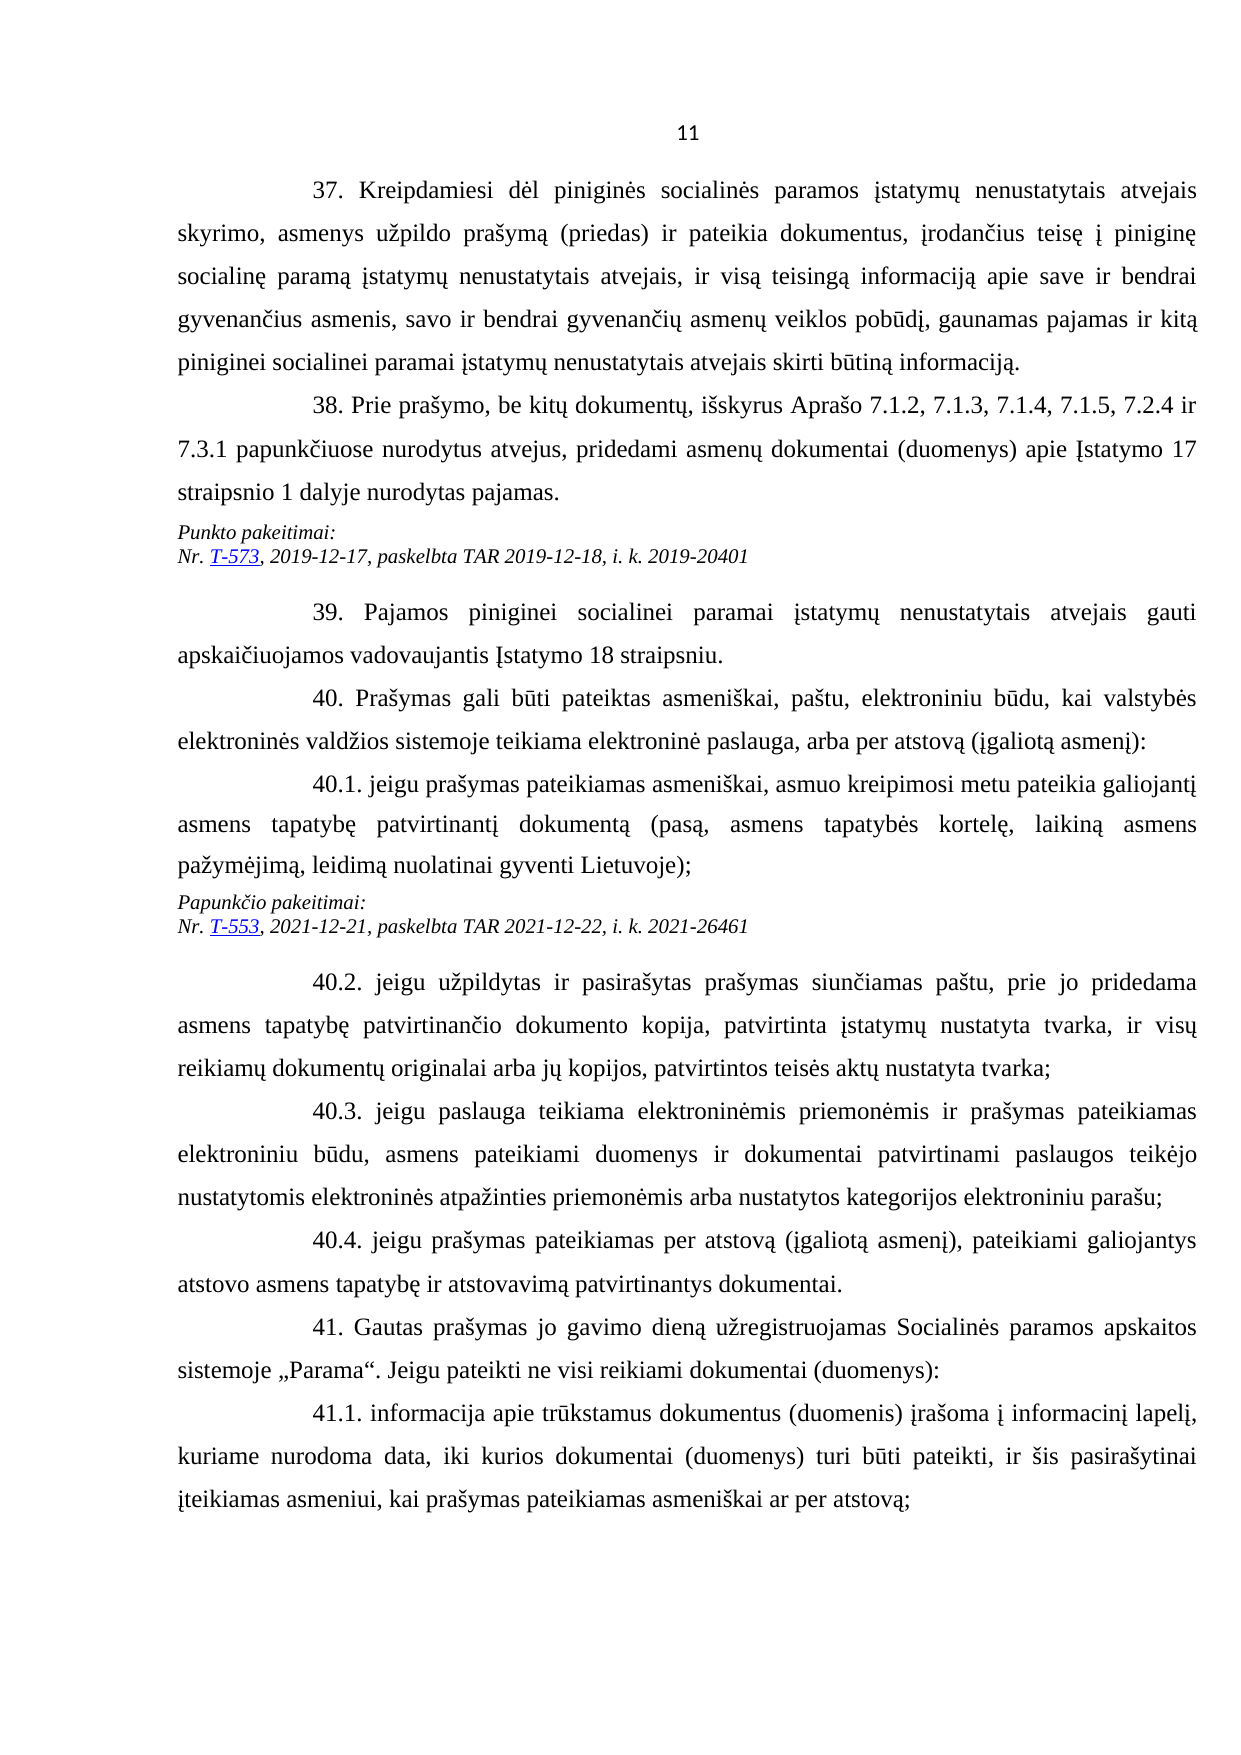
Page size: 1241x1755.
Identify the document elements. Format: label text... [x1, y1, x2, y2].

text 40.1. jeigu prašymas pateikiamas asmeniškai, asmuo kreipimosi metu pateikia galiojantį asmens tapatybę patvirtinantį dokumentą (pasą, asmens tapatybės kortelę, laikiną asmens pažymėjimą, leidimą nuolatinai gyventi Lietuvoje); [177, 769, 1198, 878]
text 39. Pajamos piniginei socialinei paramai įstatymų nenustatytais atvejais gauti apskaičiuojamos vadovaujantis Įstatymo 18 straipsniu. [177, 597, 1198, 669]
text 40.4. jeigu prašymas pateikiamas per atstovą (įgaliotą asmenį), pateikiami galiojantys atstovo asmens tapatybę ir atstovavimą patvirtinantys dokumentai. [177, 1226, 1198, 1297]
text Nr. T-553, 2021-12-21, paskelbta TAR 2021-12-22, i. k. 2021-26461 [177, 914, 1198, 938]
text 40.2. jeigu užpildytas ir pasirašytas prašymas siunčiamas paštu, prie jo pridedama asmens tapatybę patvirtinančio dokumento kopija, patvirtinta įstatymų nustatyta tvarka, ir visų reikiamų dokumentų originalai arba jų kopijos, patvirtintos teisės aktų nustatyta tvarka; [177, 967, 1198, 1082]
text 41. Gautas prašymas jo gavimo dieną užregistruojamas Socialinės paramos apskaitos sistemoje „Parama“. Jeigu pateikti ne visi reikiami dokumentai (duomenys): [177, 1312, 1198, 1384]
text Nr. T-573, 2019-12-17, paskelbta TAR 2019-12-18, i. k. 2019-20401 [177, 544, 1198, 568]
text 37. Kreipdamiesi dėl piniginės socialinės paramos įstatymų nenustatytais atvejais skyrimo, asmenys užpildo prašymą (priedas) ir pateikia dokumentus, įrodančius teisę į piniginę socialinę paramą įstatymų nenustatytais atvejais, ir visą teisingą informaciją apie save ir bendrai gyvenančius asmenis, savo ir bendrai gyvenančių asmenų veiklos pobūdį, gaunamas pajamas ir kitą piniginei socialinei paramai įstatymų nenustatytais atvejais skirti būtiną informaciją. [177, 175, 1198, 376]
text Punkto pakeitimai: [177, 520, 1198, 544]
text 41.1. informacija apie trūkstamus dokumentus (duomenis) įrašoma į informacinį lapelį, kuriame nurodoma data, iki kurios dokumentai (duomenys) turi būti pateikti, ir šis pasirašytinai įteikiamas asmeniui, kai prašymas pateikiamas asmeniškai ar per atstovą; [177, 1398, 1198, 1513]
text 38. Prie prašymo, be kitų dokumentų, išskyrus Aprašo 7.1.2, 7.1.3, 7.1.4, 7.1.5, 7.2.4 ir 7.3.1 papunkčiuose nurodytus atvejus, pridedami asmenų dokumentai (duomenys) apie Įstatymo 17 straipsnio 1 dalyje nurodytas pajamas. [177, 391, 1198, 506]
text Papunkčio pakeitimai: [177, 890, 1198, 914]
text 40. Prašymas gali būti pateiktas asmeniškai, paštu, elektroniniu būdu, kai valstybės elektroninės valdžios sistemoje teikiama elektroninė paslauga, arba per atstovą (įgaliotą asmenį): [177, 683, 1198, 755]
text 40.3. jeigu paslauga teikiama elektroninėmis priemonėmis ir prašymas pateikiamas elektroniniu būdu, asmens pateikiami duomenys ir dokumentai patvirtinami paslaugos teikėjo nustatytomis elektroninės atpažinties priemonėmis arba nustatytos kategorijos elektroniniu parašu; [177, 1096, 1198, 1211]
